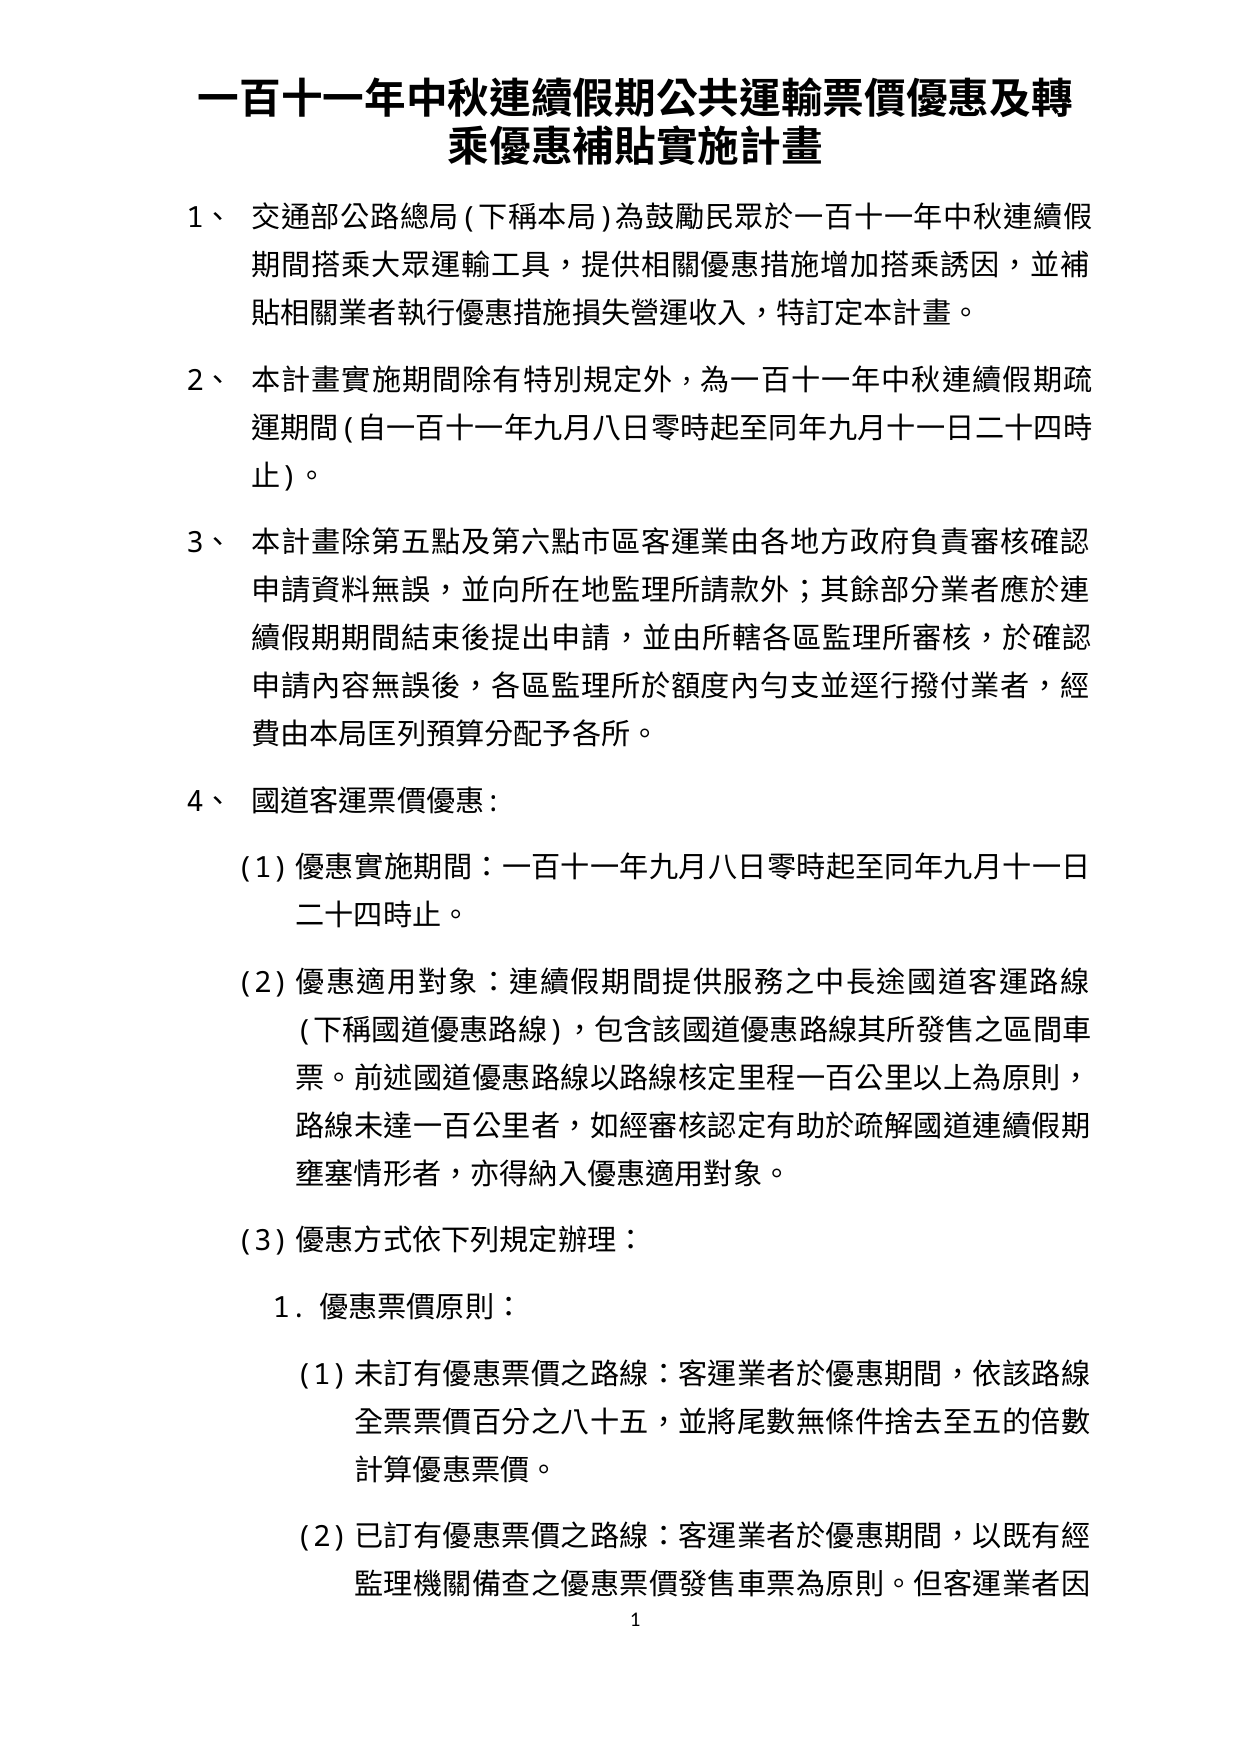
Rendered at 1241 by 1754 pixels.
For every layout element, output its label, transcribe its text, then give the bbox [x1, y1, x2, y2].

list 本計畫除第五點及第六點市區客運業由各地方政府負責審核確認申請資料無誤，並向所在地監理所請款外；其餘部分業者應於連續假期期間結束後提出申請，並由所轄各區監理所審核，於確認申請內容無誤後，各區監理所於額度內勻支並逕行撥付業者，經費由本局匡列預算分配予各所。 [186, 514, 1092, 754]
list 國道客運票價優惠: [186, 773, 1092, 821]
list 未訂有優惠票價之路線：客運業者於優惠期間，依該路線全票票價百分之八十五，並將尾數無條件捨去至五的倍數計算優惠票價。 [295, 1346, 1092, 1489]
list 交通部公路總局(下稱本局)為鼓勵民眾於一百十一年中秋連續假期間搭乘大眾運輸工具，提供相關優惠措施增加搭乘誘因，並補貼相關業者執行優惠措施損失營運收入，特訂定本計畫。 [186, 189, 1092, 333]
list 已訂有優惠票價之路線：客運業者於優惠期間，以既有經監理機關備查之優惠票價發售車票為原則。但客運業者因 [295, 1508, 1092, 1604]
list 優惠票價原則： [307, 1279, 1092, 1327]
list 優惠適用對象：連續假期間提供服務之中長途國道客運路線(下稱國道優惠路線)，包含該國道優惠路線其所發售之區間車票。前述國道優惠路線以路線核定里程一百公里以上為原則，路線未達一百公里者，如經審核認定有助於疏解國道連續假期壅塞情形者，亦得納入優惠適用對象。 [236, 954, 1092, 1194]
list 優惠方式依下列規定辦理： [236, 1212, 1092, 1260]
list 優惠實施期間：一百十一年九月八日零時起至同年九月十一日二十四時止。 [236, 839, 1092, 935]
text 一百十一年中秋連續假期公共運輸票價優惠及轉乘優惠補貼實施計畫 [177, 75, 1092, 171]
list 本計畫實施期間除有特別規定外，為一百十一年中秋連續假期疏運期間(自一百十一年九月八日零時起至同年九月十一日二十四時止)。 [186, 352, 1092, 496]
